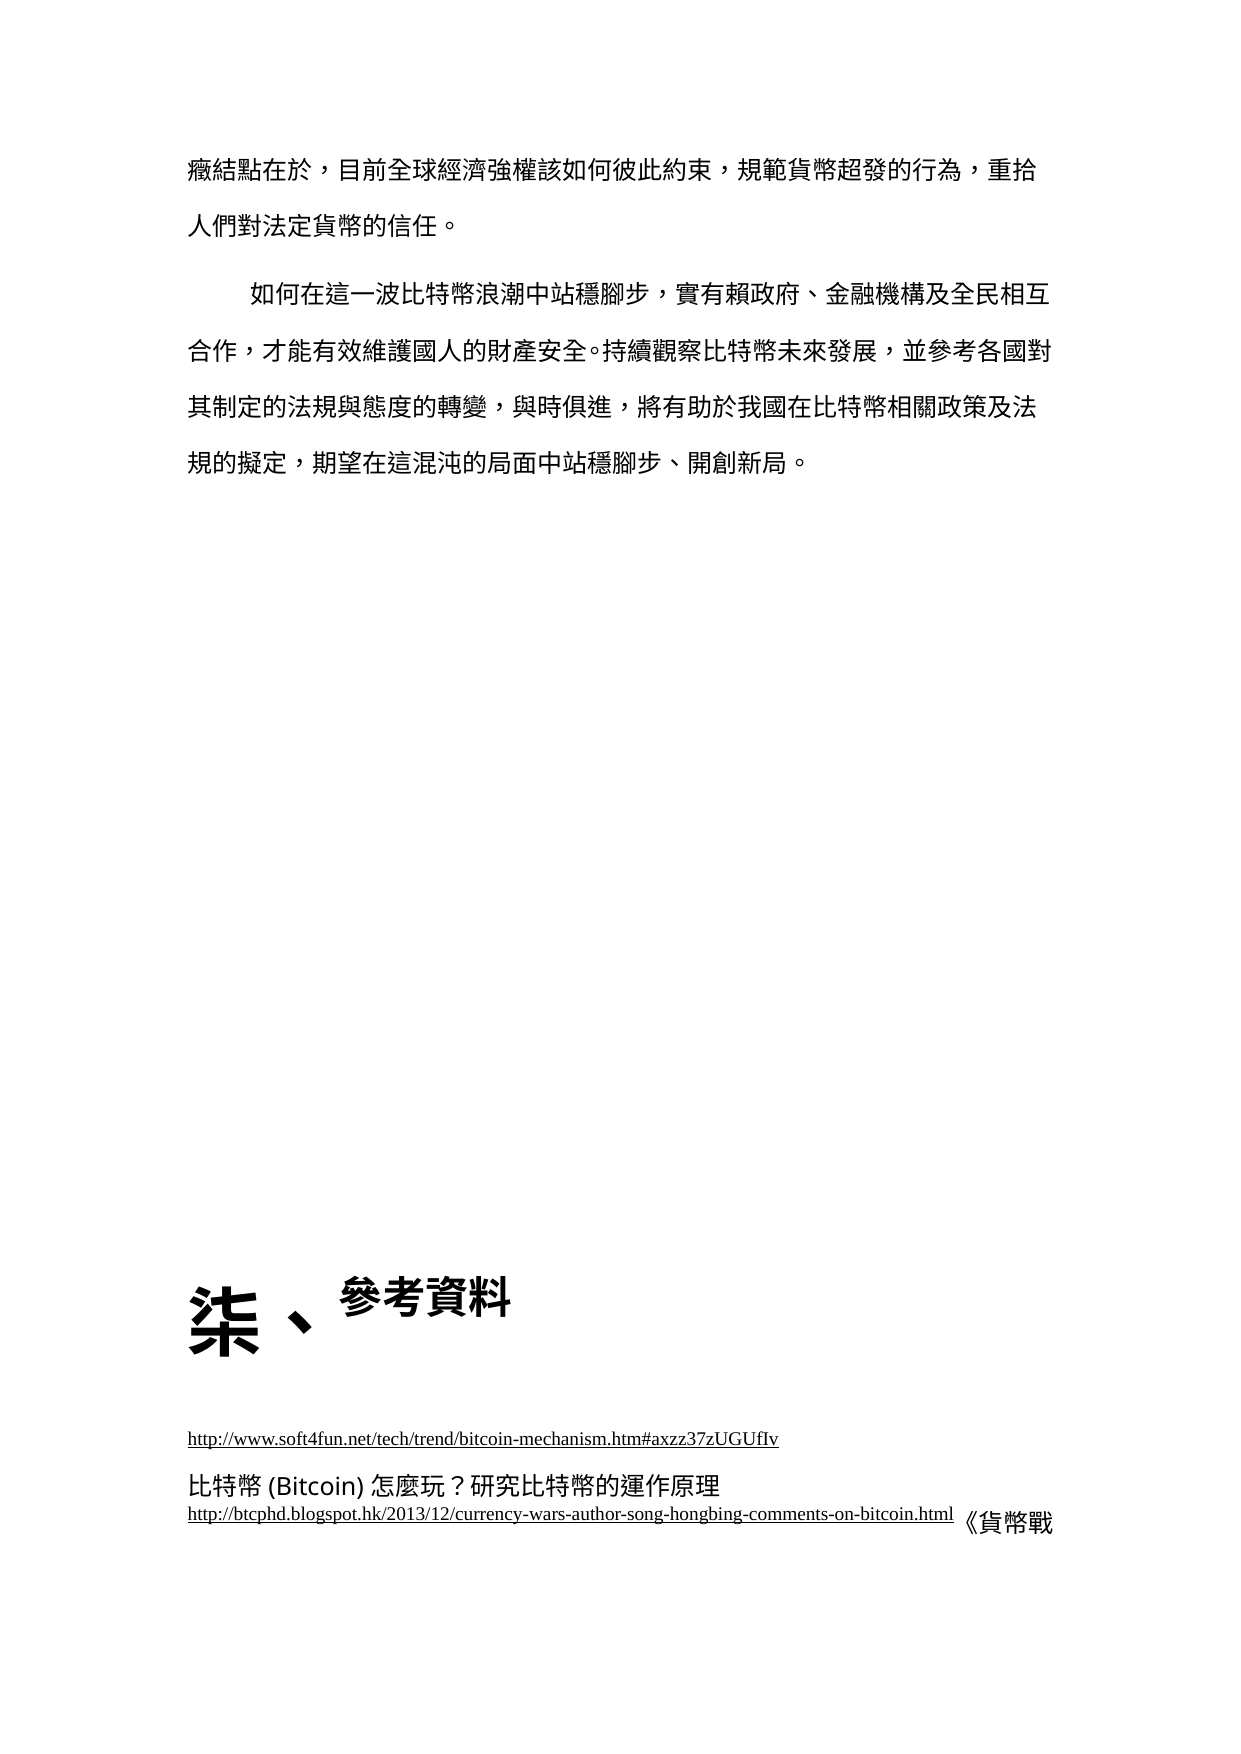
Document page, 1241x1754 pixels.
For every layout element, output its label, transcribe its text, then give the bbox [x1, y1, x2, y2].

text http://www.soft4fun.net/tech/trend/bitcoin-mechanism.htm#axzz37zUGUfIv [187, 1428, 1053, 1466]
list 如何在這一波比特幣浪潮中站穩腳步，實有賴政府、金融機構及全民相互合作，才能有效維護國人的財產安全。持續觀察比特幣未來發展，並參考各國對其制定的法規與態度的轉變，與時俱進，將有助於我國在比特幣相關政策及法規的擬定，期望在這混沌的局面中站穩腳步、開創新局。 [187, 274, 1053, 481]
list 參考資料 [187, 1261, 1053, 1374]
list 癥結點在於，目前全球經濟強權該如何彼此約束，規範貨幣超發的行為，重拾人們對法定貨幣的信任。 [187, 150, 1053, 244]
text 比特幣 (Bitcoin) 怎麼玩？研究比特幣的運作原理 http://btcphd.blogspot.hk/2013/12/currency-wars-author-song-hongbing-comments-on-bitcoin.html《貨幣戰 [187, 1466, 1053, 1541]
